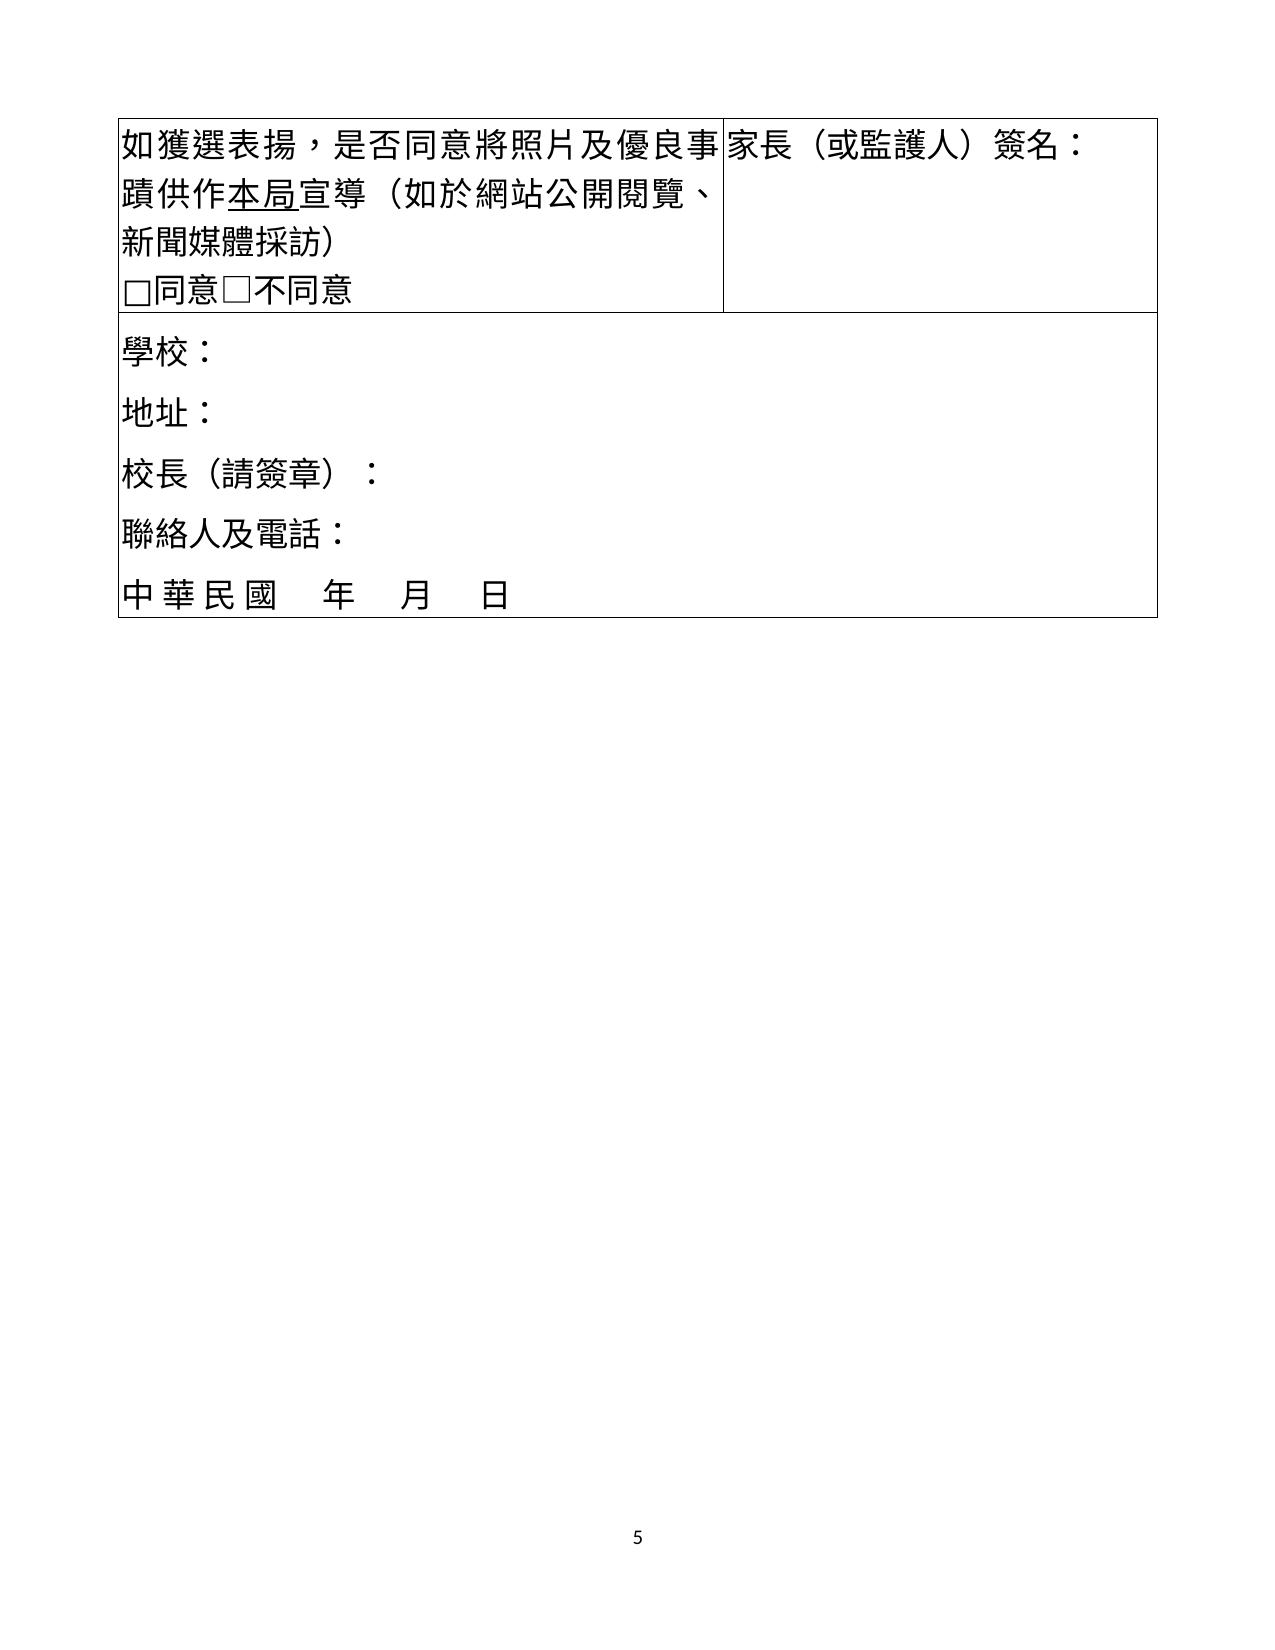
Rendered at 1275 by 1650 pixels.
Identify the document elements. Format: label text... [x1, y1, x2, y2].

table_cell 學校： 地址： 校長（請簽章）： 聯絡人及電話： 中 華 民 國 年 月 日 [119, 313, 1157, 617]
table_cell 如獲選表揚，是否同意將照片及優良事蹟供作本局宣導（如於網站公開閱覽、新聞媒體採訪） □同意□不同意 [119, 119, 723, 312]
table_cell 家長（或監護人）簽名： [724, 119, 1157, 312]
